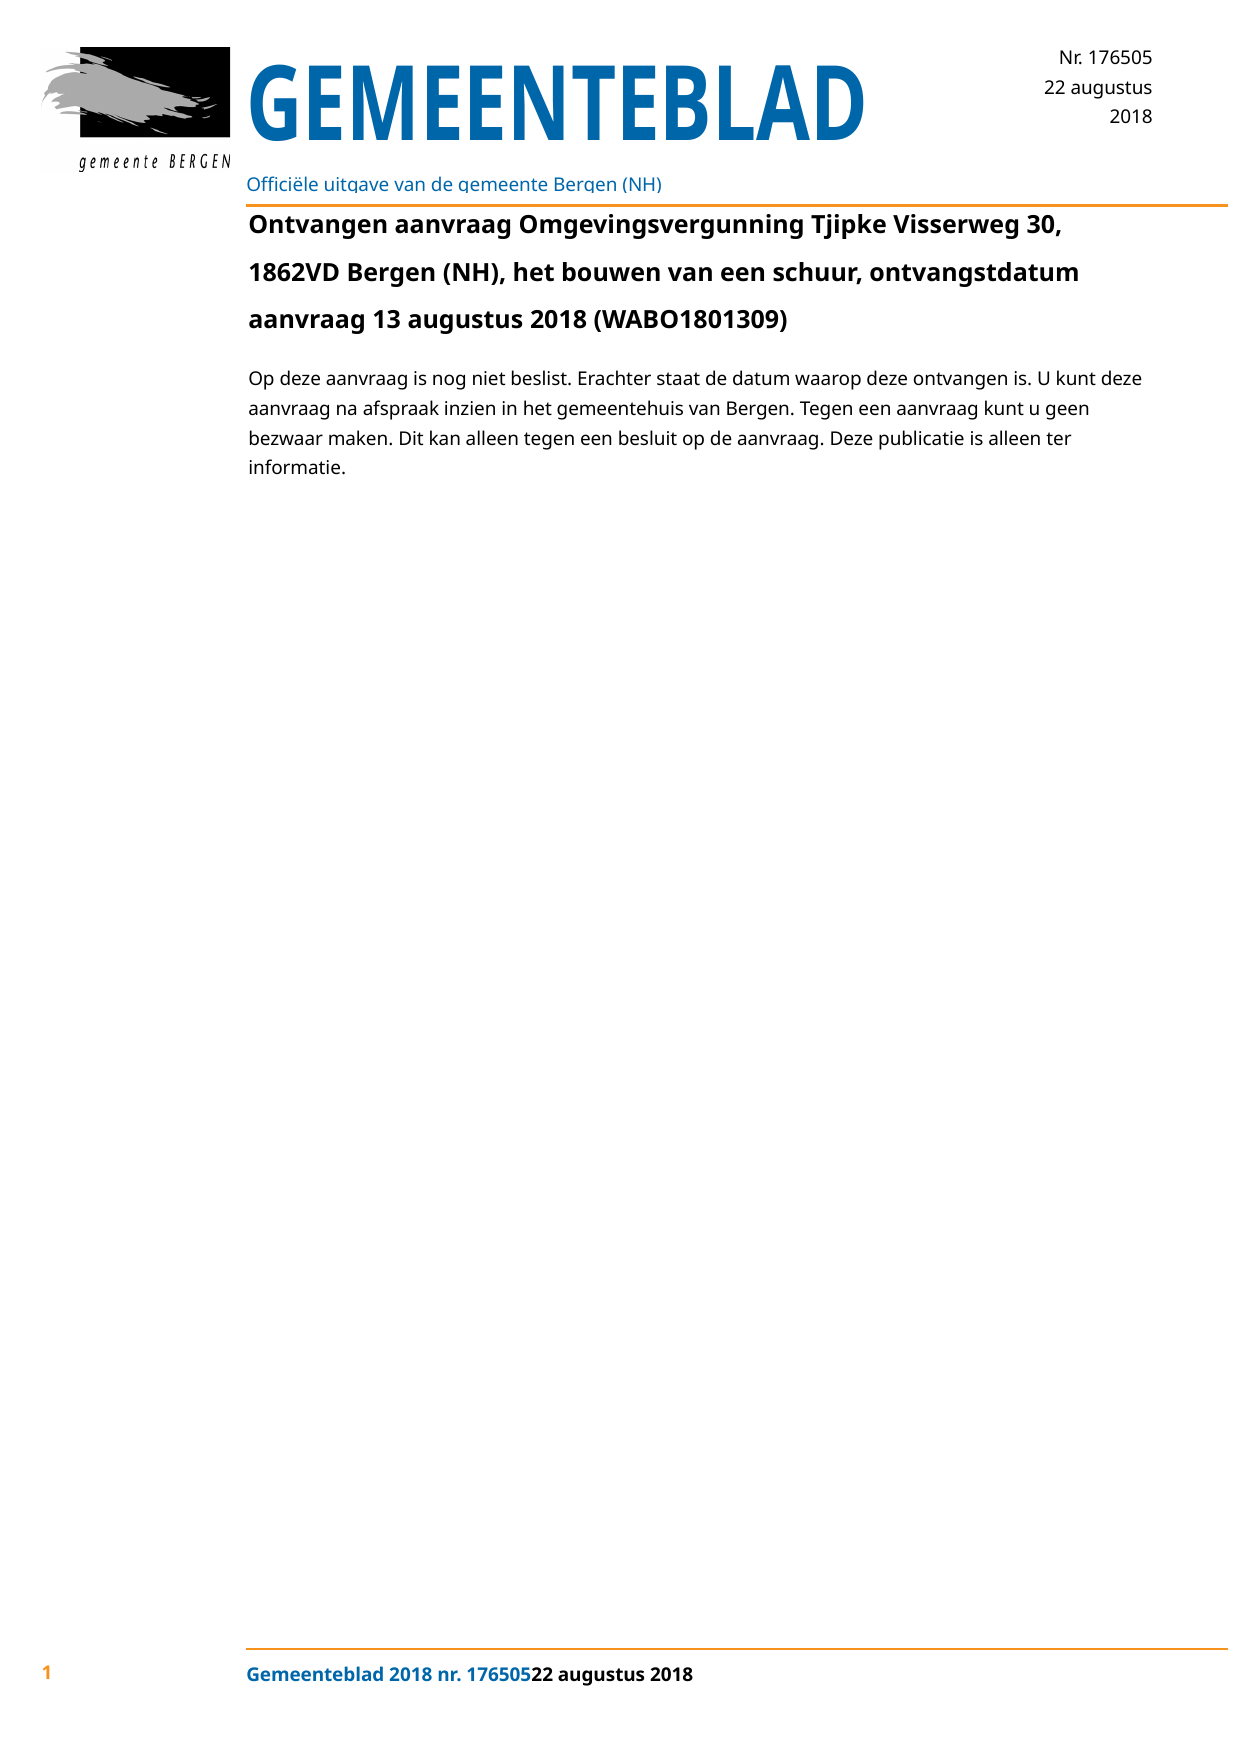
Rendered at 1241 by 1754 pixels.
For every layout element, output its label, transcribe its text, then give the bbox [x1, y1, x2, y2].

picture [41, 47, 231, 172]
text Ontvangen aanvraag Omgevingsvergunning Tjipke Visserweg 30, 1862VD Bergen (NH), het bouwen van een schuur, ontvangstdatum aanvraag 13 augustus 2018 (WABO1801309) [248, 207, 1152, 336]
text Op deze aanvraag is nog niet beslist. Erachter staat de datum waarop deze ontvangen is. U kunt deze aanvraag na afspraak inzien in het gemeentehuis van Bergen. Tegen een aanvraag kunt u geen bezwaar maken. Dit kan alleen tegen een besluit op de aanvraag. Deze publicatie is alleen ter informatie. [248, 366, 1152, 480]
